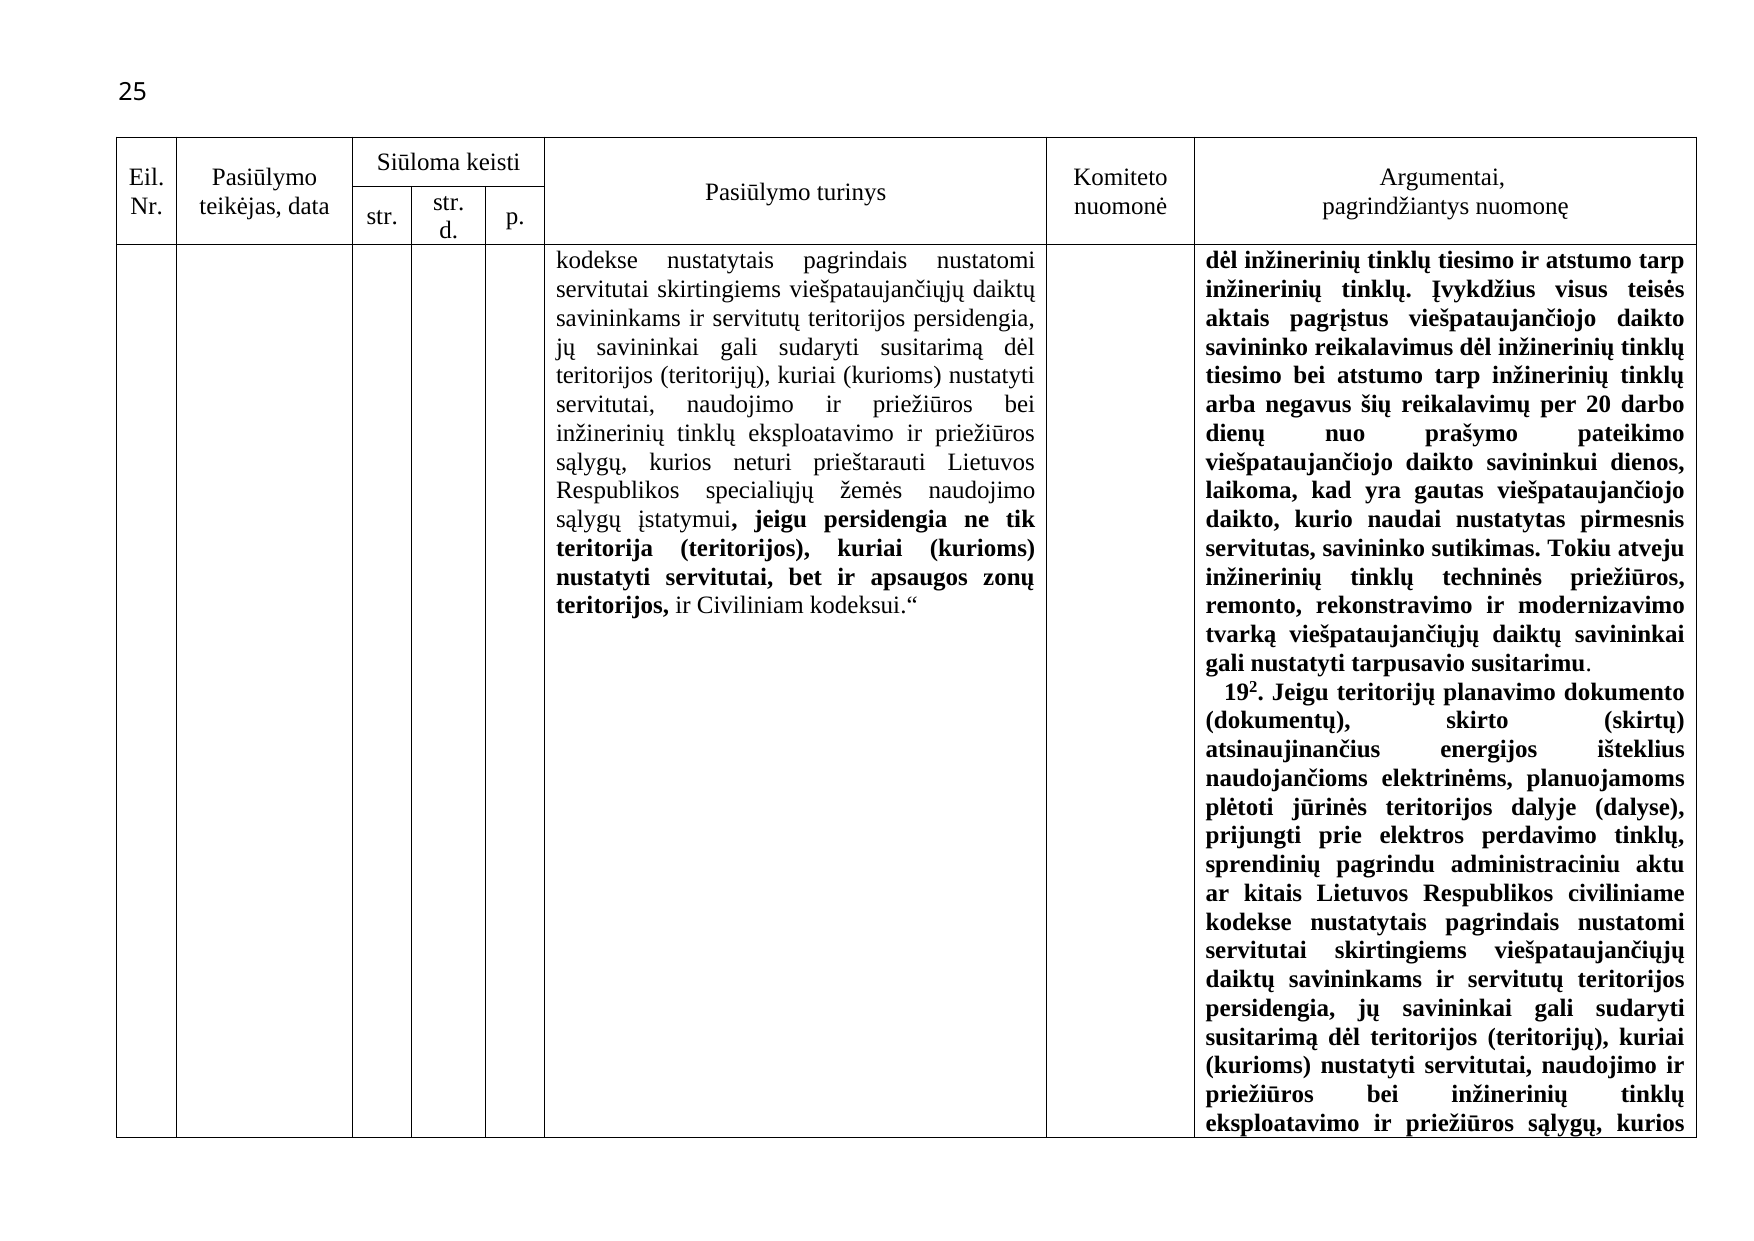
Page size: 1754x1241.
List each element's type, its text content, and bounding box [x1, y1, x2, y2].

table_cell kodekse nustatytais pagrindais nustatomi servitutai skirtingiems viešpataujančiųjų daiktų savininkams ir servitutų teritorijos persidengia, jų savininkai gali sudaryti susitarimą dėl teritorijos (teritorijų), kuriai (kurioms) nustatyti servitutai, naudojimo ir priežiūros bei inžinerinių tinklų eksploatavimo ir priežiūros sąlygų, kurios neturi prieštarauti Lietuvos Respublikos specialiųjų žemės naudojimo sąlygų įstatymui, jeigu persidengia ne tik teritorija (teritorijos), kuriai (kurioms) nustatyti servitutai, bet ir apsaugos zonų teritorijos, ir Civiliniam kodeksui.“ [545, 245, 1046, 1137]
table_cell [117, 245, 176, 1137]
table_header Siūloma keisti [353, 138, 544, 186]
table_header Komiteto nuomonė [1047, 138, 1194, 244]
table_header Argumentai, pagrindžiantys nuomonę [1195, 138, 1696, 244]
table_cell [486, 245, 544, 1137]
table_cell [177, 245, 352, 1137]
table_cell str. [353, 187, 411, 244]
table_header Pasiūlymo teikėjas, data [177, 138, 352, 244]
table_cell p. [486, 187, 544, 244]
table_cell str. d. [412, 187, 485, 244]
table_cell dėl inžinerinių tinklų tiesimo ir atstumo tarp inžinerinių tinklų. Įvykdžius visus teisės aktais pagrįstus viešpataujančiojo daikto savininko reikalavimus dėl inžinerinių tinklų tiesimo bei atstumo tarp inžinerinių tinklų arba negavus šių reikalavimų per 20 darbo dienų nuo prašymo pateikimo viešpataujančiojo daikto savininkui dienos, laikoma, kad yra gautas viešpataujančiojo daikto, kurio naudai nustatytas pirmesnis servitutas, savininko sutikimas. Tokiu atveju inžinerinių tinklų techninės priežiūros, remonto, rekonstravimo ir modernizavimo tvarką viešpataujančiųjų daiktų savininkai gali nustatyti tarpusavio susitarimu. 192. Jeigu teritorijų planavimo dokumento (dokumentų), skirto (skirtų) atsinaujinančius energijos išteklius naudojančioms elektrinėms, planuojamoms plėtoti jūrinės teritorijos dalyje (dalyse), prijungti prie elektros perdavimo tinklų, sprendinių pagrindu administraciniu aktu ar kitais Lietuvos Respublikos civiliniame kodekse nustatytais pagrindais nustatomi servitutai skirtingiems viešpataujančiųjų daiktų savininkams ir servitutų teritorijos persidengia, jų savininkai gali sudaryti susitarimą dėl teritorijos (teritorijų), kuriai (kurioms) nustatyti servitutai, naudojimo ir priežiūros bei inžinerinių tinklų eksploatavimo ir priežiūros sąlygų, kurios [1195, 245, 1696, 1137]
table_cell [412, 245, 485, 1137]
table_cell [353, 245, 411, 1137]
table_header Eil. Nr. [117, 138, 176, 244]
table_cell [1047, 245, 1194, 1137]
table_header Pasiūlymo turinys [545, 138, 1046, 244]
